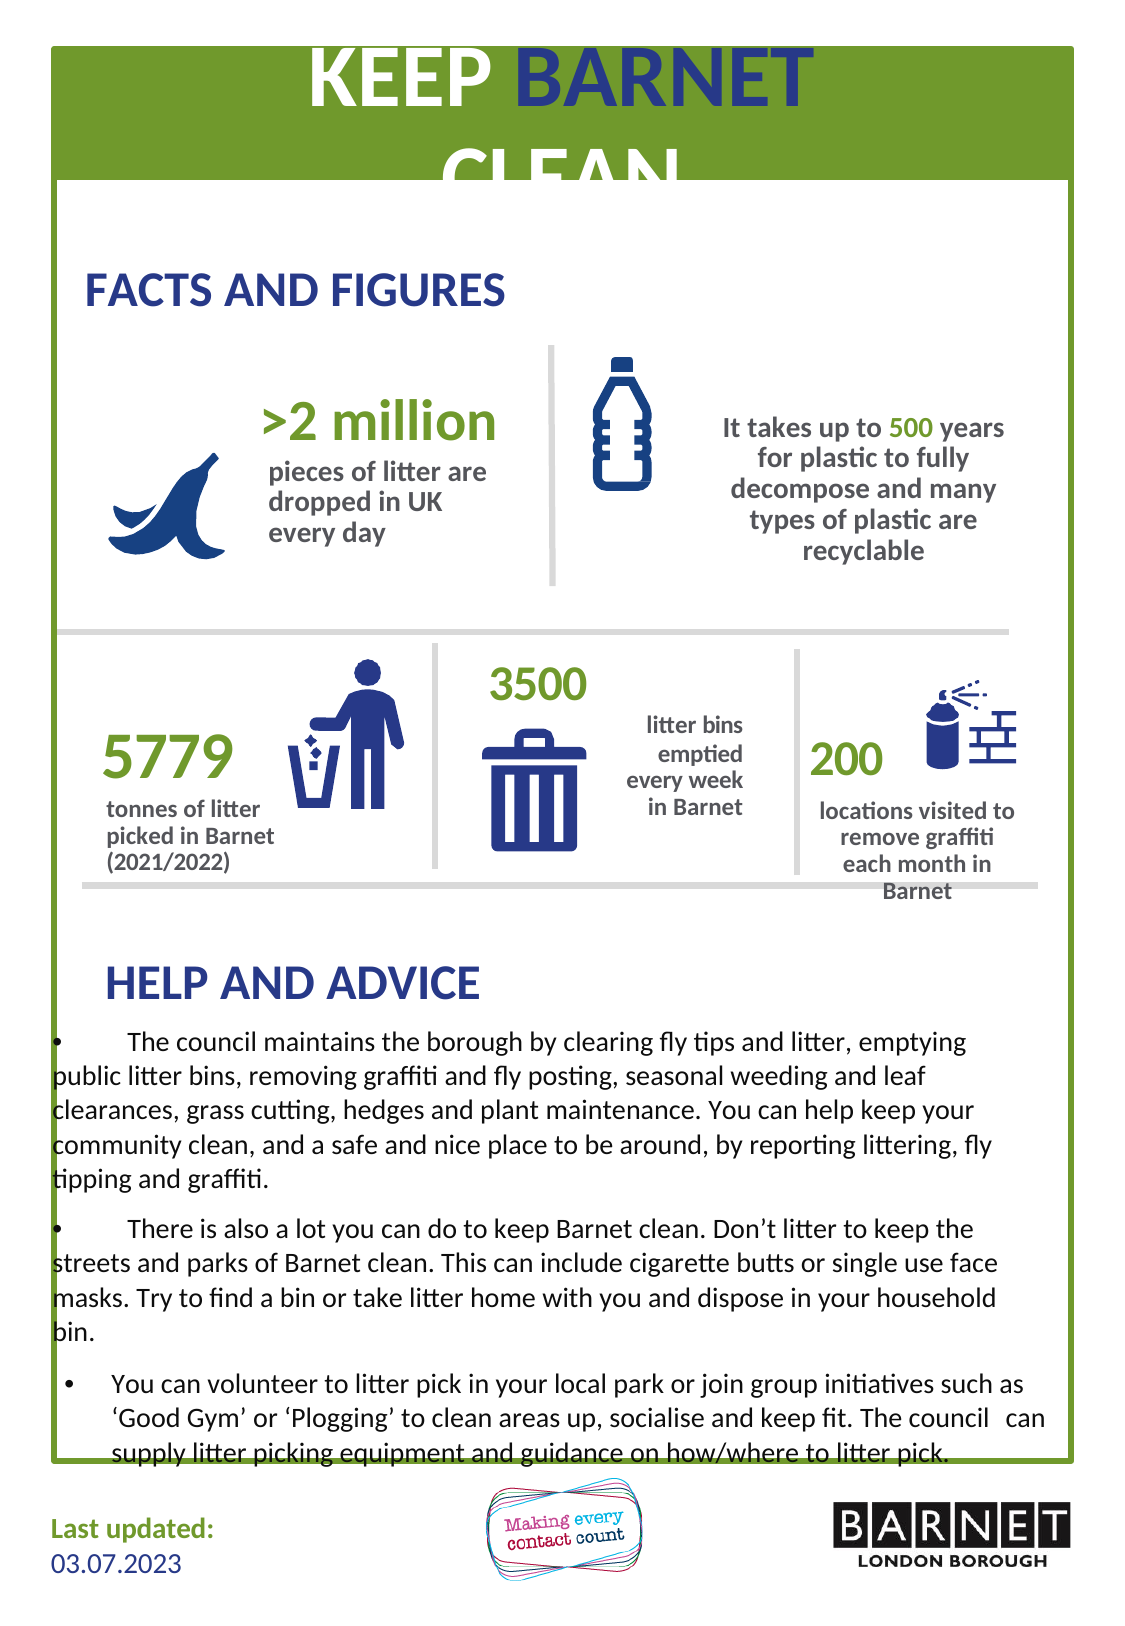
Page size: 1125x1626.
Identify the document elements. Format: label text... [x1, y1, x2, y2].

text >2 million [259, 384, 499, 454]
subtitle KEEP BARNET CLEAN [178, 25, 945, 46]
subtitle KEEP BARNET CLEAN [178, 180, 945, 228]
list There is also a lot you can do to keep Barnet clean. Don’t litter to keep the streets and parks of Barnet clean. This can include cigarette butts or single use face masks. Try to find a bin or take litter home with you and dispose in your household bin. [57, 1211, 1021, 1349]
list You can volunteer to litter pick in your local park or join group initiatives such as ‘Good Gym’ or ‘Plogging’ to clean areas up, socialise and keep fit. The council can supply litter picking equipment and guidance on how/where to litter pick. [64, 1366, 1054, 1458]
list The council maintains the borough by clearing fly tips and litter, emptying public litter bins, removing graffiti and fly posting, seasonal weeding and leaf clearances, grass cutting, hedges and plant maintenance. You can help keep your community clean, and a safe and nice place to be around, by reporting littering, fly tipping and graffiti. [57, 1023, 1004, 1195]
subtitle HELP AND ADVICE [105, 951, 1054, 1012]
list [64, 1464, 1054, 1469]
text It takes up to 500 years for plastic to fully decompose and many types of plastic are recyclable [703, 413, 1024, 568]
subtitle pieces of litter are dropped in UK every day [268, 456, 499, 549]
subtitle FACTS AND FIGURES [84, 258, 1054, 319]
